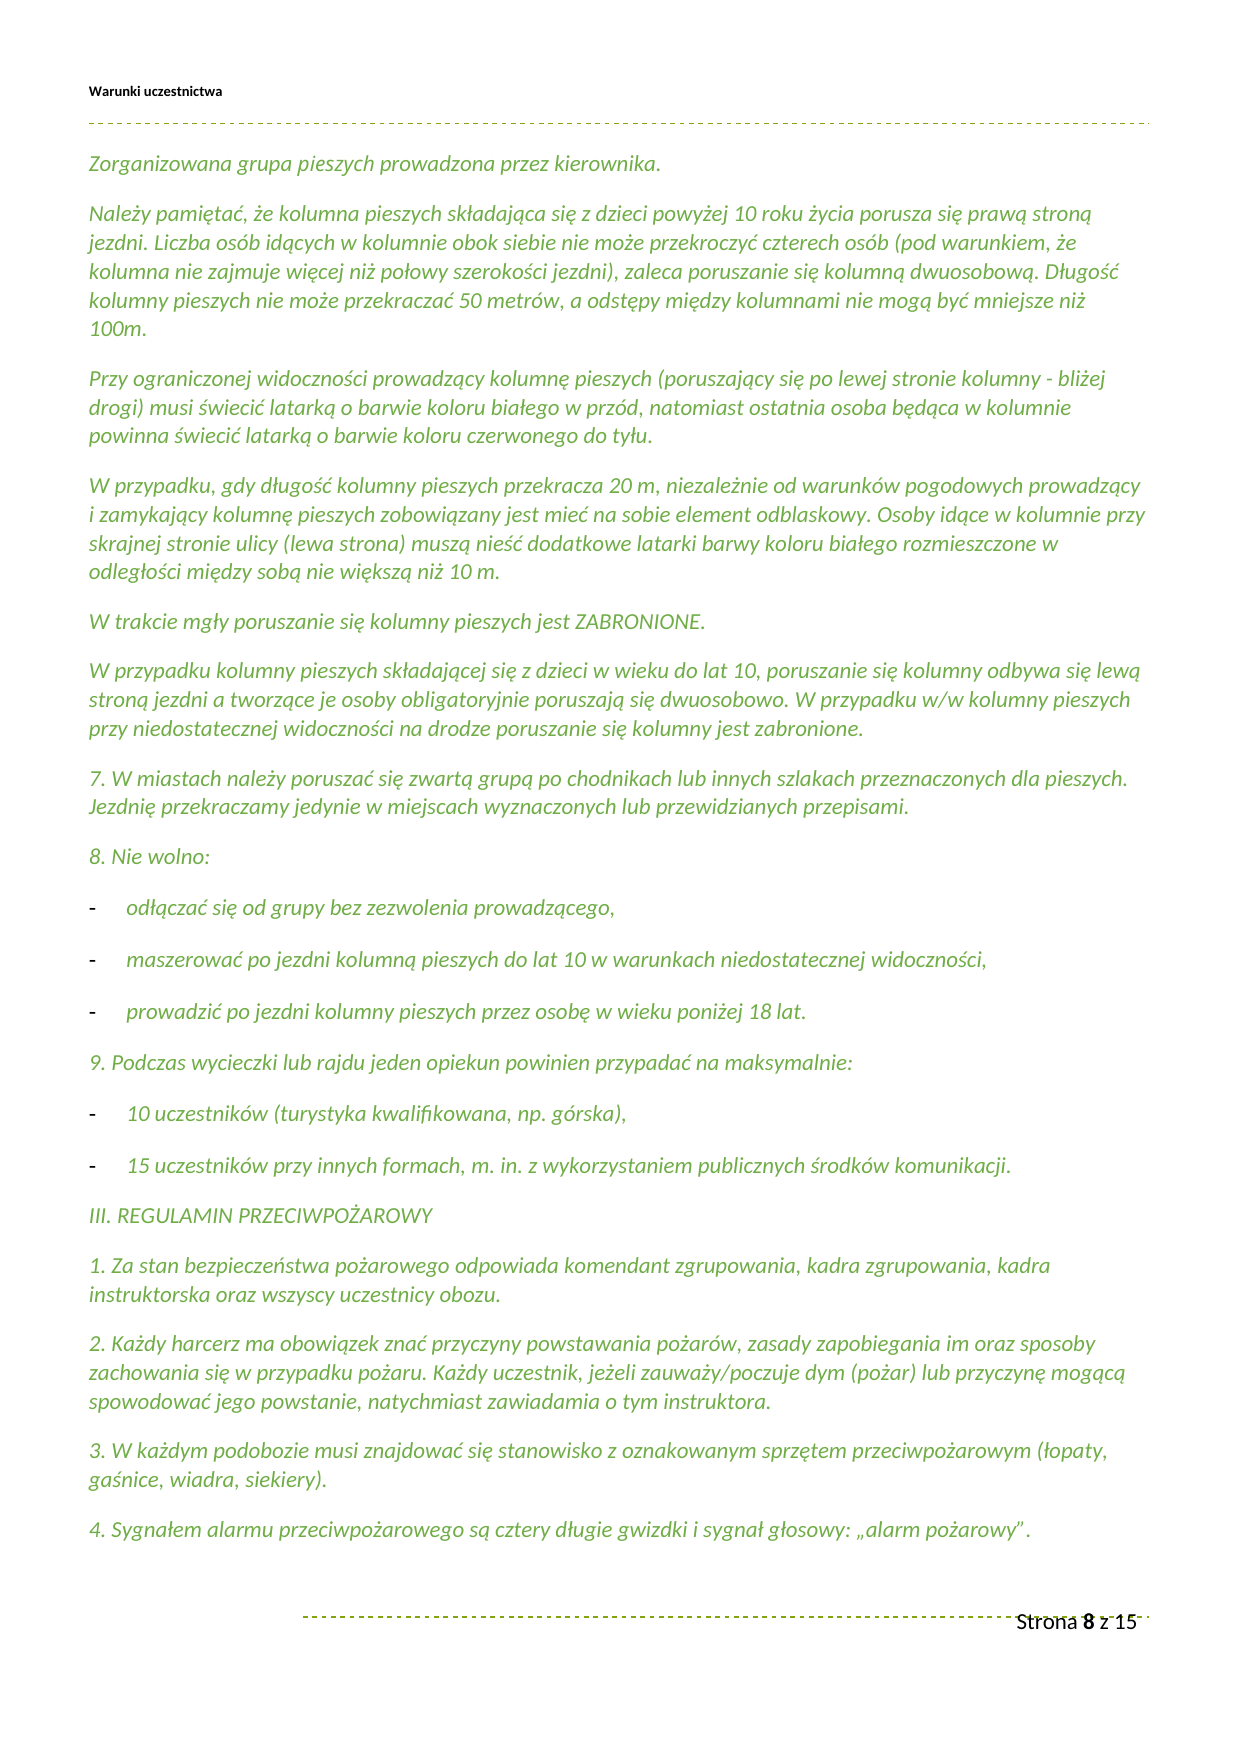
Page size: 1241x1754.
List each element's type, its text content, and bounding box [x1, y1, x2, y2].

text 4. Sygnałem alarmu przeciwpożarowego są cztery długie gwizdki i sygnał głosowy: „alarm pożarowy”. [89, 1514, 1152, 1543]
text 7. W miastach należy poruszać się zwartą grupą po chodnikach lub innych szlakach przeznaczonych dla pieszych. Jezdnię przekraczamy jedynie w miejscach wyznaczonych lub przewidzianych przepisami. [89, 763, 1152, 820]
text W trakcie mgły poruszanie się kolumny pieszych jest ZABRONIONE. [89, 606, 1152, 635]
text 9. Podczas wycieczki lub rajdu jeden opiekun powinien przypadać na maksymalnie: [89, 1047, 1152, 1076]
text 8. Nie wolno: [89, 841, 1152, 870]
text 3. W każdym podobozie musi znajdować się stanowisko z oznakowanym sprzętem przeciwpożarowym (łopaty, gaśnice, wiadra, siekiery). [89, 1436, 1152, 1493]
text III. REGULAMIN PRZECIWPOŻAROWY [89, 1201, 1152, 1229]
list prowadzić po jezdni kolumny pieszych przez osobę w wieku poniżej 18 lat. [89, 995, 1152, 1026]
list odłączać się od grupy bez zezwolenia prowadzącego, [89, 891, 1152, 922]
text W przypadku, gdy długość kolumny pieszych przekracza 20 m, niezależnie od warunków pogodowych prowadzący i zamykający kolumnę pieszych zobowiązany jest mieć na sobie element odblaskowy. Osoby idące w kolumnie przy skrajnej stronie ulicy (lewa strona) muszą nieść dodatkowe latarki barwy koloru białego rozmieszczone w odległości między sobą nie większą niż 10 m. [89, 470, 1152, 585]
list 15 uczestników przy innych formach, m. in. z wykorzystaniem publicznych środków komunikacji. [89, 1149, 1152, 1180]
list maszerować po jezdni kolumną pieszych do lat 10 w warunkach niedostatecznej widoczności, [89, 943, 1152, 974]
text 1. Za stan bezpieczeństwa pożarowego odpowiada komendant zgrupowania, kadra zgrupowania, kadra instruktorska oraz wszyscy uczestnicy obozu. [89, 1250, 1152, 1308]
text W przypadku kolumny pieszych składającej się z dzieci w wieku do lat 10, poruszanie się kolumny odbywa się lewą stroną jezdni a tworzące je osoby obligatoryjnie poruszają się dwuosobowo. W przypadku w/w kolumny pieszych przy niedostatecznej widoczności na drodze poruszanie się kolumny jest zabronione. [89, 656, 1152, 742]
text 2. Każdy harcerz ma obowiązek znać przyczyny powstawania pożarów, zasady zapobiegania im oraz sposoby zachowania się w przypadku pożaru. Każdy uczestnik, jeżeli zauważy/poczuje dym (pożar) lub przyczynę mogącą spowodować jego powstanie, natychmiast zawiadamia o tym instruktora. [89, 1329, 1152, 1415]
text Należy pamiętać, że kolumna pieszych składająca się z dzieci powyżej 10 roku życia porusza się prawą stroną jezdni. Liczba osób idących w kolumnie obok siebie nie może przekroczyć czterech osób (pod warunkiem, że kolumna nie zajmuje więcej niż połowy szerokości jezdni), zaleca poruszanie się kolumną dwuosobową. Długość kolumny pieszych nie może przekraczać 50 metrów, a odstępy między kolumnami nie mogą być mniejsze niż 100m. [89, 199, 1152, 342]
text Przy ograniczonej widoczności prowadzący kolumnę pieszych (poruszający się po lewej stronie kolumny - bliżej drogi) musi świecić latarką o barwie koloru białego w przód, natomiast ostatnia osoba będąca w kolumnie powinna świecić latarką o barwie koloru czerwonego do tyłu. [89, 363, 1152, 449]
list 10 uczestników (turystyka kwalifikowana, np. górska), [89, 1097, 1152, 1128]
text Zorganizowana grupa pieszych prowadzona przez kierownika. [89, 149, 1152, 178]
